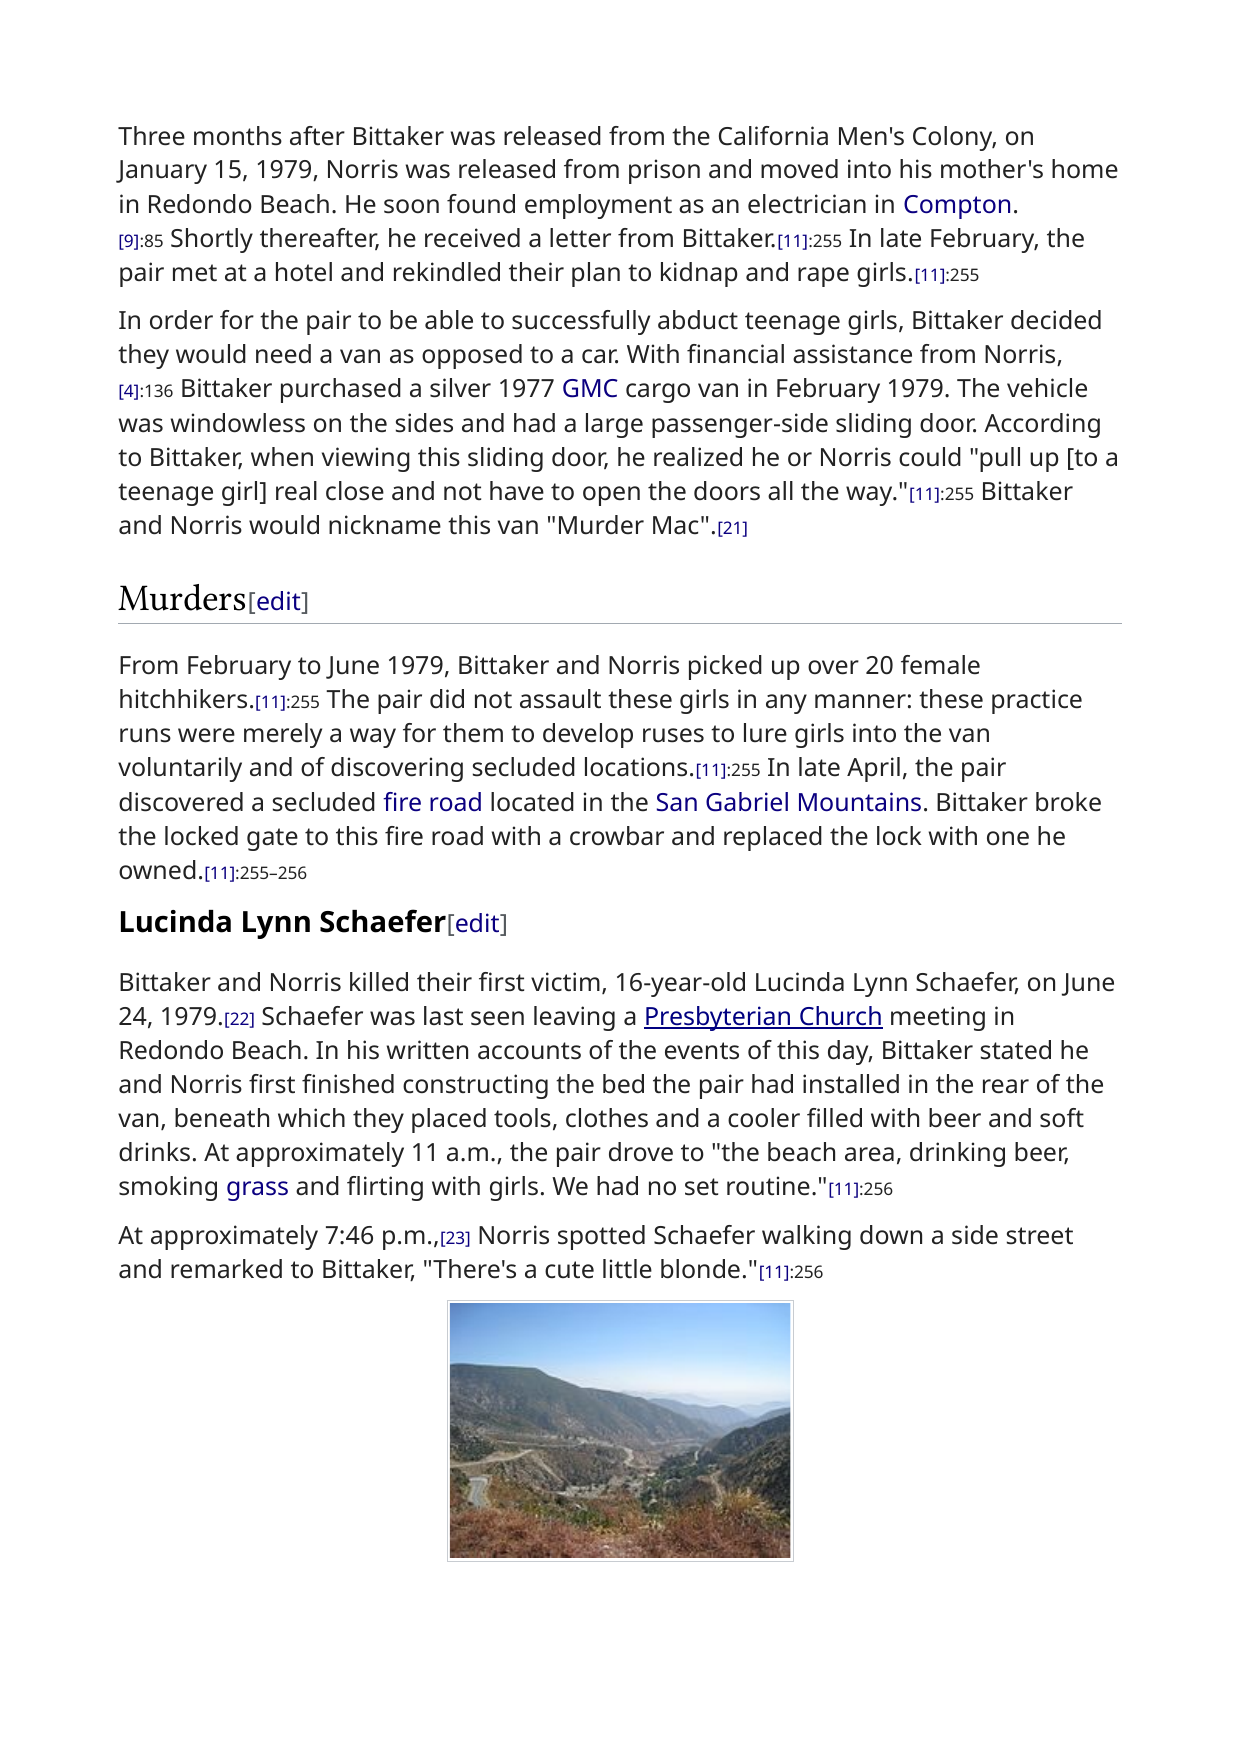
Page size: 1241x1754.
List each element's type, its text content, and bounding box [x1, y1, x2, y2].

text At approximately 7:46 p.m.,[23] Norris spotted Schaefer walking down a side street and remarked to Bittaker, "There's a cute little blonde."[11]:256 [118, 1217, 1122, 1286]
text Three months after Bittaker was released from the California Men's Colony, on January 15, 1979, Norris was released from prison and moved into his mother's home in Redondo Beach. He soon found employment as an electrician in Compton.[9]:85 Shortly thereafter, he received a letter from Bittaker.[11]:255 In late February, the pair met at a hotel and rekindled their plan to kidnap and rape girls.[11]:255 [118, 118, 1122, 288]
text From February to June 1979, Bittaker and Norris picked up over 20 female hitchhikers.[11]:255 The pair did not assault these girls in any manner: these practice runs were merely a way for them to develop ruses to lure girls into the van voluntarily and of discovering secluded locations.[11]:255 In late April, the pair discovered a secluded fire road located in the San Gabriel Mountains. Bittaker broke the locked gate to this fire road with a crowbar and replaced the lock with one he owned.[11]:255–256 [118, 648, 1122, 886]
text In order for the pair to be able to successfully abduct teenage girls, Bittaker decided they would need a van as opposed to a car. With financial assistance from Norris,[4]:136 Bittaker purchased a silver 1977 GMC cargo van in February 1979. The vehicle was windowless on the sides and had a large passenger-side sliding door. According to Bittaker, when viewing this sliding door, he realized he or Norris could "pull up [to a teenage girl] real close and not have to open the doors all the way."[11]:255 Bittaker and Norris would nickname this van "Murder Mac".[21] [118, 303, 1122, 541]
text Bittaker and Norris killed their first victim, 16-year-old Lucinda Lynn Schaefer, on June 24, 1979.[22] Schaefer was last seen leaving a Presbyterian Church meeting in Redondo Beach. In his written accounts of the events of this day, Bittaker stated he and Norris first finished constructing the bed the pair had installed in the rear of the van, beneath which they placed tools, clothes and a cooler filled with beer and soft drinks. At approximately 11 a.m., the pair drove to "the beach area, drinking beer, smoking grass and flirting with girls. We had no set routine."[11]:256 [118, 964, 1122, 1203]
subtitle Murders[edit] [118, 577, 1122, 623]
picture [449, 1303, 791, 1558]
subtitle Lucinda Lynn Schaefer[edit] [118, 901, 1122, 941]
